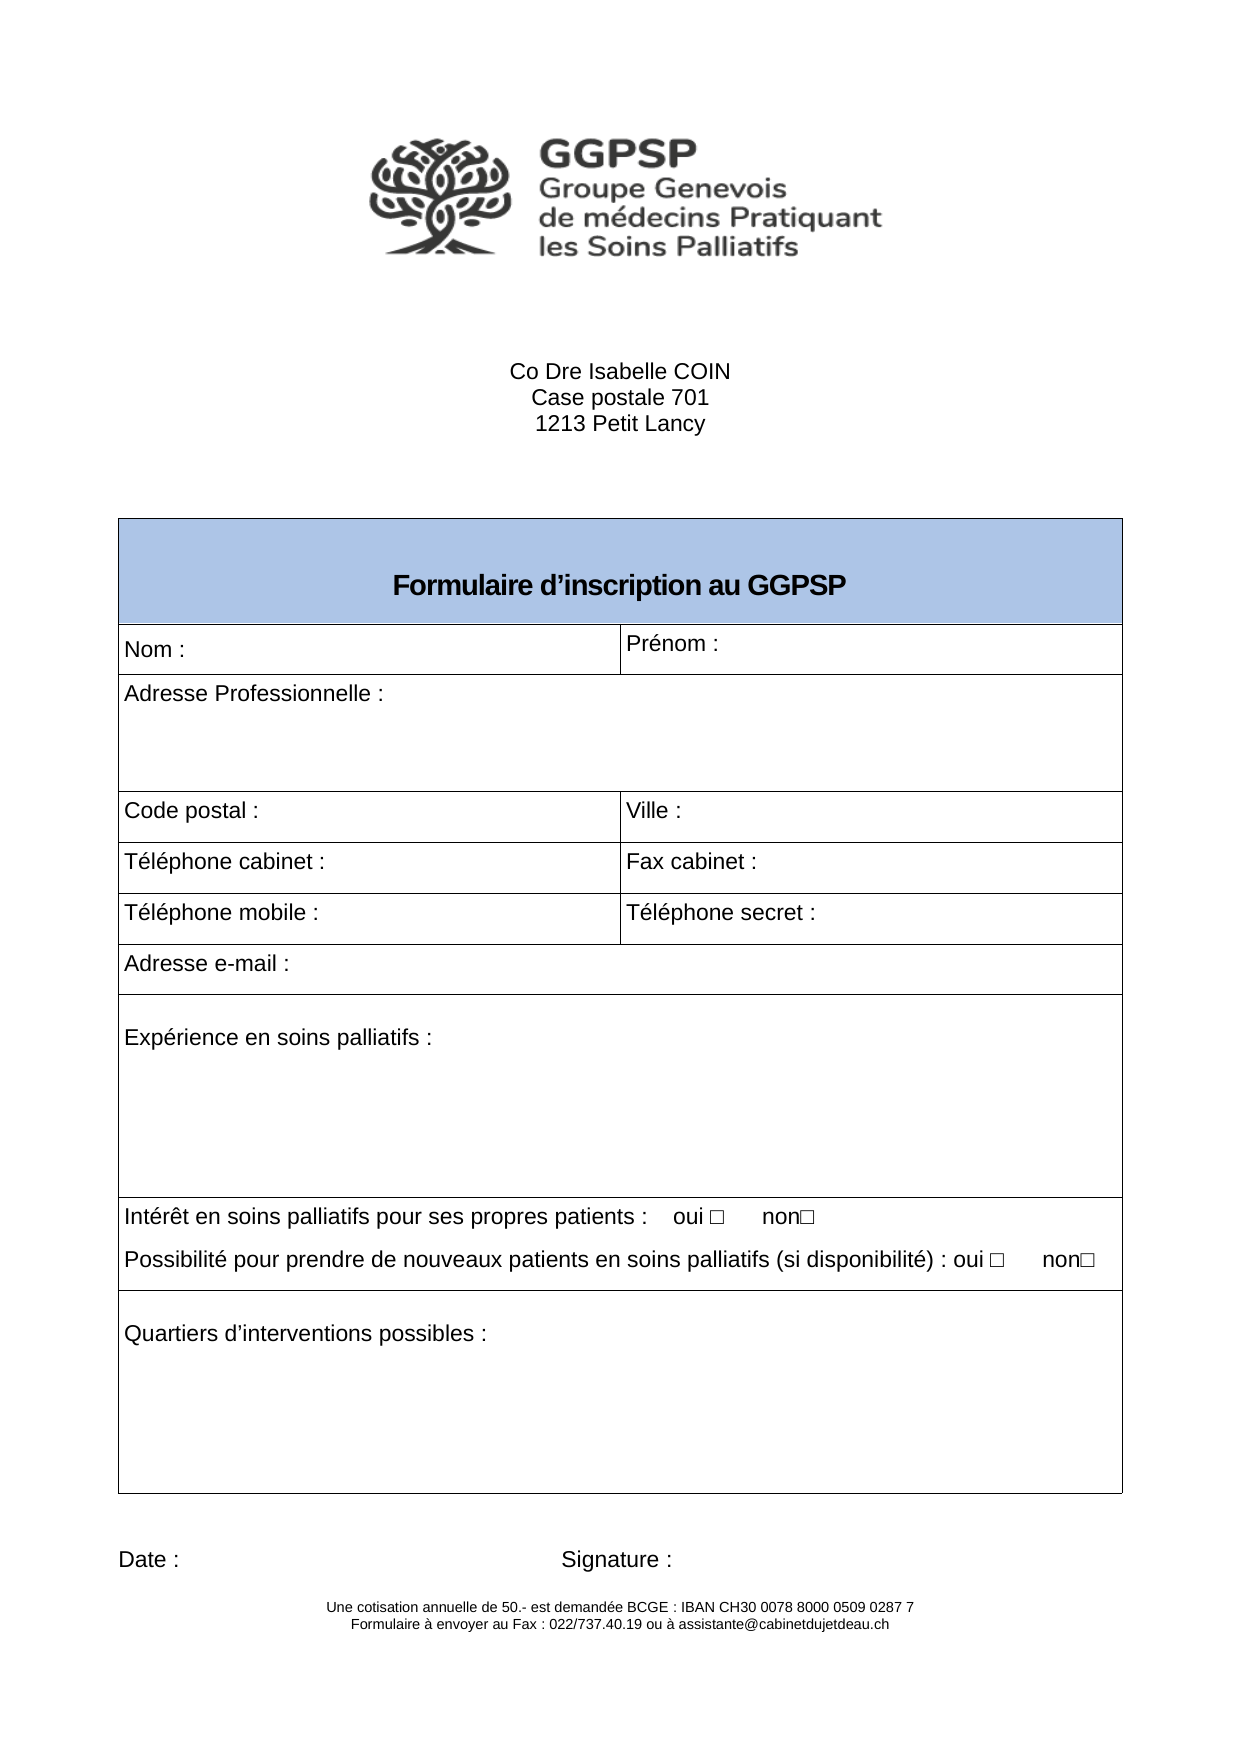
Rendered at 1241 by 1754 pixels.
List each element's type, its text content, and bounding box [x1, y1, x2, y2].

table_cell Adresse e-mail : [119, 945, 1122, 994]
table_cell Adresse Professionnelle : [119, 675, 1122, 791]
text Case postale 701 [118, 384, 1122, 410]
table_header Formulaire d’inscription au GGPSP [119, 519, 1122, 623]
table_cell Quartiers d’interventions possibles : [119, 1291, 1122, 1493]
text Co Dre Isabelle COIN [118, 358, 1122, 384]
text Formulaire à envoyer au Fax : 022/737.40.19 ou à assistante@cabinetdujetdeau.ch [118, 1616, 1122, 1632]
text Une cotisation annuelle de 50.- est demandée BCGE : IBAN CH30 0078 8000 0509 0287 7 [118, 1599, 1122, 1616]
table_cell Fax cabinet : [621, 843, 1122, 893]
table_cell Téléphone cabinet : [119, 843, 620, 893]
text 1213 Petit Lancy [118, 410, 1122, 437]
table_cell Ville : [621, 792, 1122, 842]
table_cell Code postal : [119, 792, 620, 842]
table_cell Nom : [119, 625, 620, 674]
table_cell Prénom : [621, 625, 1122, 674]
picture [355, 118, 885, 319]
table_cell Téléphone mobile : [119, 894, 620, 943]
table_cell Intérêt en soins palliatifs pour ses propres patients : oui □ non□ Possibilité pour prendre de nouveaux patients en soins palliatifs (si disponibilité) : oui □ non□ [119, 1198, 1122, 1290]
table_cell Expérience en soins palliatifs : [119, 995, 1122, 1197]
text Date : Signature : [118, 1546, 1122, 1572]
table_cell Téléphone secret : [621, 894, 1122, 943]
